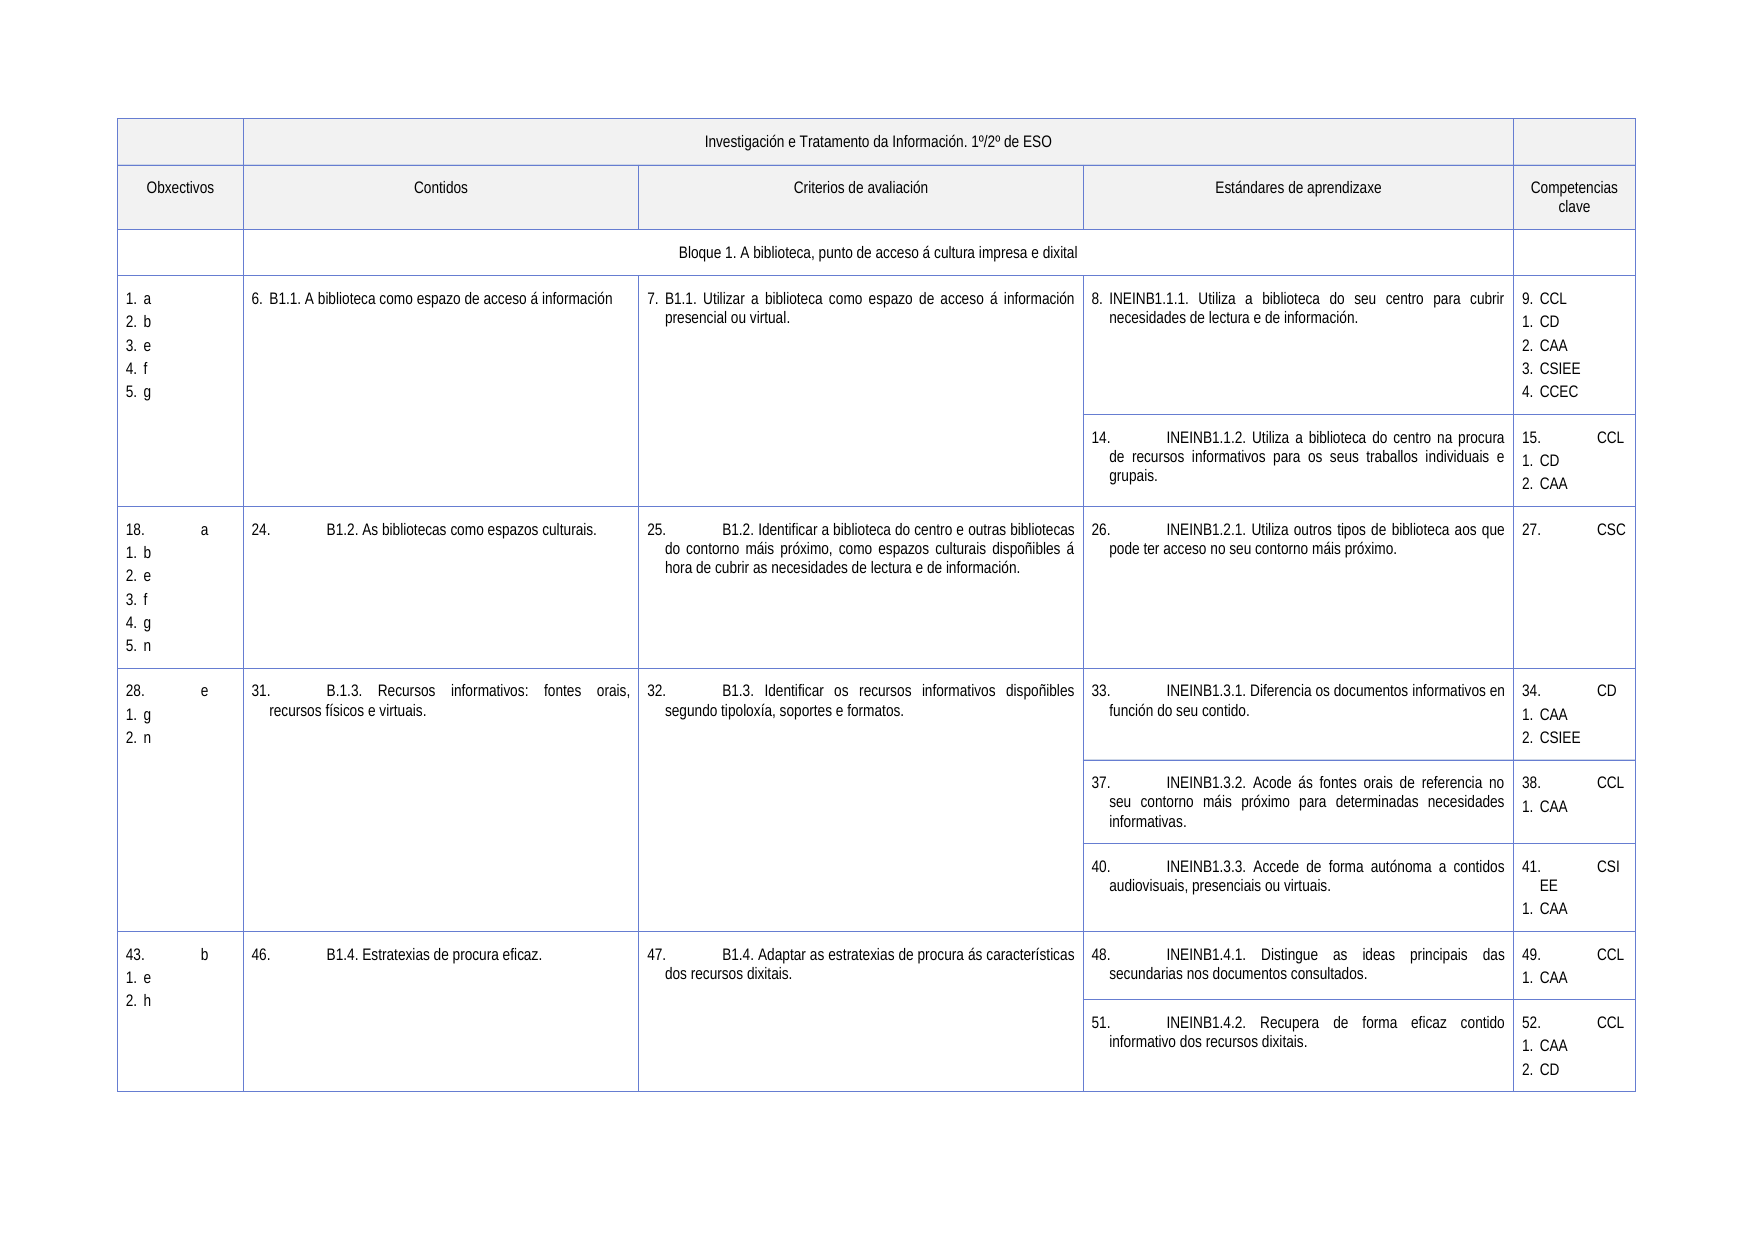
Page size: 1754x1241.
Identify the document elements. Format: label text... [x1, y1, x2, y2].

table_cell CSC [1514, 507, 1635, 668]
table_cell Bloque 1. A biblioteca, punto de acceso á cultura impresa e dixital [244, 230, 1513, 275]
table_cell INEINB1.1.2. Utiliza a biblioteca do centro na procura de recursos informativos para os seus traballos individuais e grupais. [1084, 415, 1513, 506]
table_cell CCL CAA CD [1514, 1000, 1635, 1091]
table_cell B1.2. As bibliotecas como espazos culturais. [244, 507, 638, 668]
table_cell INEINB1.4.2. Recupera de forma eficaz contido informativo dos recursos dixitais. [1084, 1000, 1513, 1091]
table_cell B1.4. Adaptar as estratexias de procura ás características dos recursos dixitais. [639, 932, 1083, 1091]
table_cell INEINB1.2.1. Utiliza outros tipos de biblioteca aos que pode ter acceso no seu contorno máis próximo. [1084, 507, 1513, 668]
table_cell B.1.3. Recursos informativos: fontes orais, recursos físicos e virtuais. [244, 669, 638, 931]
table_cell B1.4. Estratexias de procura eficaz. [244, 932, 638, 1091]
table_cell B1.1. A biblioteca como espazo de acceso á información [244, 276, 638, 506]
table_cell Obxectivos [118, 166, 243, 229]
table_cell e g n [118, 669, 243, 931]
table_cell INEINB1.3.2. Acode ás fontes orais de referencia no seu contorno máis próximo para determinadas necesidades informativas. [1084, 761, 1513, 843]
table_cell b e h [118, 932, 243, 1091]
table_cell Contidos [244, 166, 638, 229]
table_header [1514, 119, 1635, 164]
table_cell Criterios de avaliación [639, 166, 1083, 229]
table_cell CCL CD CAA CSIEE CCEC [1514, 276, 1635, 414]
table_cell [1514, 230, 1635, 275]
table_cell [118, 230, 243, 275]
table_cell a b e f g [118, 276, 243, 506]
table_cell B1.1. Utilizar a biblioteca como espazo de acceso á información presencial ou virtual. [639, 276, 1083, 506]
table_cell CCL CD CAA [1514, 415, 1635, 506]
table_header [118, 119, 243, 164]
table_cell CD CAA CSIEE [1514, 669, 1635, 759]
table_cell CSIEE CAA [1514, 844, 1635, 931]
table_cell Competencias clave [1514, 166, 1635, 229]
table_cell INEINB1.3.3. Accede de forma autónoma a contidos audiovisuais, presenciais ou virtuais. [1084, 844, 1513, 931]
table_cell Estándares de aprendizaxe [1084, 166, 1513, 229]
table_cell B1.2. Identificar a biblioteca do centro e outras bibliotecas do contorno máis próximo, como espazos culturais dispoñibles á hora de cubrir as necesidades de lectura e de información. [639, 507, 1083, 668]
table_cell CCL CAA [1514, 761, 1635, 843]
table_cell INEINB1.4.1. Distingue as ideas principais das secundarias nos documentos consultados. [1084, 932, 1513, 999]
table_cell B1.3. Identificar os recursos informativos dispoñibles segundo tipoloxía, soportes e formatos. [639, 669, 1083, 931]
table_cell a b e f g n [118, 507, 243, 668]
table_cell CCL CAA [1514, 932, 1635, 999]
table_header Investigación e Tratamento da Información. 1º/2º de ESO [244, 119, 1513, 164]
table_cell INEINB1.3.1. Diferencia os documentos informativos en función do seu contido. [1084, 669, 1513, 759]
table_cell INEINB1.1.1. Utiliza a biblioteca do seu centro para cubrir necesidades de lectura e de información. [1084, 276, 1513, 414]
